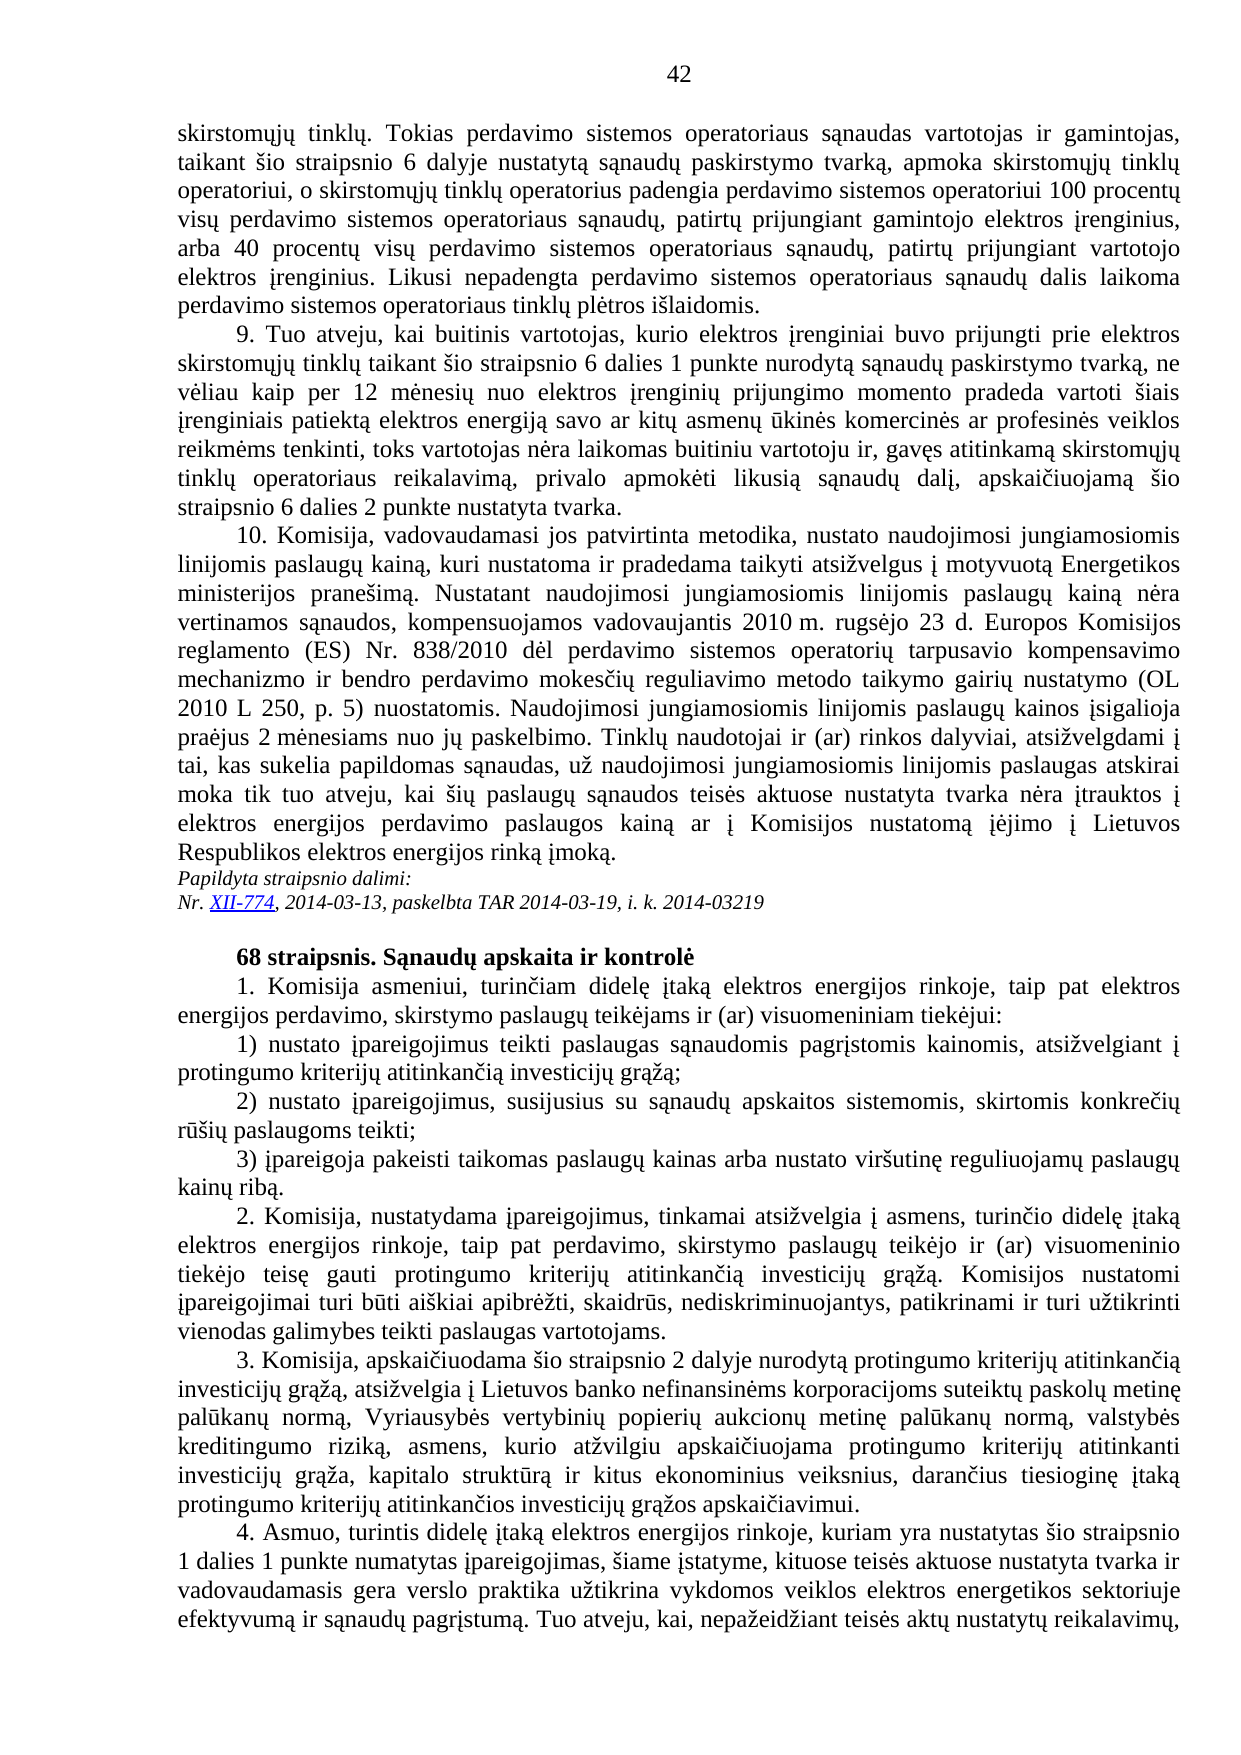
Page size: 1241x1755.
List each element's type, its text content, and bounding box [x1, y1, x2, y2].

text 3) įpareigoja pakeisti taikomas paslaugų kainas arba nustato viršutinę reguliuojamų paslaugų kainų ribą. [177, 1144, 1181, 1201]
text Papildyta straipsnio dalimi: [177, 866, 1181, 890]
text 9. Tuo atveju, kai buitinis vartotojas, kurio elektros įrenginiai buvo prijungti prie elektros skirstomųjų tinklų taikant šio straipsnio 6 dalies 1 punkte nurodytą sąnaudų paskirstymo tvarką, ne vėliau kaip per 12 mėnesių nuo elektros įrenginių prijungimo momento pradeda vartoti šiais įrenginiais patiektą elektros energiją savo ar kitų asmenų ūkinės komercinės ar profesinės veiklos reikmėms tenkinti, toks vartotojas nėra laikomas buitiniu vartotoju ir, gavęs atitinkamą skirstomųjų tinklų operatoriaus reikalavimą, privalo apmokėti likusią sąnaudų dalį, apskaičiuojamą šio straipsnio 6 dalies 2 punkte nustatyta tvarka. [177, 319, 1181, 521]
text 1) nustato įpareigojimus teikti paslaugas sąnaudomis pagrįstomis kainomis, atsižvelgiant į protingumo kriterijų atitinkančią investicijų grąžą; [177, 1029, 1181, 1086]
text 68 straipsnis. Sąnaudų apskaita ir kontrolė [177, 942, 1181, 971]
text 1. Komisija asmeniui, turinčiam didelę įtaką elektros energijos rinkoje, taip pat elektros energijos perdavimo, skirstymo paslaugų teikėjams ir (ar) visuomeniniam tiekėjui: [177, 971, 1181, 1029]
text 2. Komisija, nustatydama įpareigojimus, tinkamai atsižvelgia į asmens, turinčio didelę įtaką elektros energijos rinkoje, taip pat perdavimo, skirstymo paslaugų teikėjo ir (ar) visuomeninio tiekėjo teisę gauti protingumo kriterijų atitinkančią investicijų grąžą. Komisijos nustatomi įpareigojimai turi būti aiškiai apibrėžti, skaidrūs, nediskriminuojantys, patikrinami ir turi užtikrinti vienodas galimybes teikti paslaugas vartotojams. [177, 1201, 1181, 1345]
text skirstomųjų tinklų. Tokias perdavimo sistemos operatoriaus sąnaudas vartotojas ir gamintojas, taikant šio straipsnio 6 dalyje nustatytą sąnaudų paskirstymo tvarką, apmoka skirstomųjų tinklų operatoriui, o skirstomųjų tinklų operatorius padengia perdavimo sistemos operatoriui 100 procentų visų perdavimo sistemos operatoriaus sąnaudų, patirtų prijungiant gamintojo elektros įrenginius, arba 40 procentų visų perdavimo sistemos operatoriaus sąnaudų, patirtų prijungiant vartotojo elektros įrenginius. Likusi nepadengta perdavimo sistemos operatoriaus sąnaudų dalis laikoma perdavimo sistemos operatoriaus tinklų plėtros išlaidomis. [177, 118, 1181, 319]
text 10. Komisija, vadovaudamasi jos patvirtinta metodika, nustato naudojimosi jungiamosiomis linijomis paslaugų kainą, kuri nustatoma ir pradedama taikyti atsižvelgus į motyvuotą Energetikos ministerijos pranešimą. Nustatant naudojimosi jungiamosiomis linijomis paslaugų kainą nėra vertinamos sąnaudos, kompensuojamos vadovaujantis 2010 m. rugsėjo 23 d. Europos Komisijos reglamento (ES) Nr. 838/2010 dėl perdavimo sistemos operatorių tarpusavio kompensavimo mechanizmo ir bendro perdavimo mokesčių reguliavimo metodo taikymo gairių nustatymo (OL 2010 L 250, p. 5) nuostatomis. Naudojimosi jungiamosiomis linijomis paslaugų kainos įsigalioja praėjus 2 mėnesiams nuo jų paskelbimo. Tinklų naudotojai ir (ar) rinkos dalyviai, atsižvelgdami į tai, kas sukelia papildomas sąnaudas, už naudojimosi jungiamosiomis linijomis paslaugas atskirai moka tik tuo atveju, kai šių paslaugų sąnaudos teisės aktuose nustatyta tvarka nėra įtrauktos į elektros energijos perdavimo paslaugos kainą ar į Komisijos nustatomą įėjimo į Lietuvos Respublikos elektros energijos rinką įmoką. [177, 521, 1181, 866]
text 2) nustato įpareigojimus, susijusius su sąnaudų apskaitos sistemomis, skirtomis konkrečių rūšių paslaugoms teikti; [177, 1086, 1181, 1144]
text 3. Komisija, apskaičiuodama šio straipsnio 2 dalyje nurodytą protingumo kriterijų atitinkančią investicijų grąžą, atsižvelgia į Lietuvos banko nefinansinėms korporacijoms suteiktų paskolų metinę palūkanų normą, Vyriausybės vertybinių popierių aukcionų metinę palūkanų normą, valstybės kreditingumo riziką, asmens, kurio atžvilgiu apskaičiuojama protingumo kriterijų atitinkanti investicijų grąža, kapitalo struktūrą ir kitus ekonominius veiksnius, darančius tiesioginę įtaką protingumo kriterijų atitinkančios investicijų grąžos apskaičiavimui. [177, 1345, 1181, 1517]
text 4. Asmuo, turintis didelę įtaką elektros energijos rinkoje, kuriam yra nustatytas šio straipsnio 1 dalies 1 punkte numatytas įpareigojimas, šiame įstatyme, kituose teisės aktuose nustatyta tvarka ir vadovaudamasis gera verslo praktika užtikrina vykdomos veiklos elektros energetikos sektoriuje efektyvumą ir sąnaudų pagrįstumą. Tuo atveju, kai, nepažeidžiant teisės aktų nustatytų reikalavimų, [177, 1517, 1181, 1632]
text Nr. XII-774, 2014-03-13, paskelbta TAR 2014-03-19, i. k. 2014-03219 [177, 890, 1181, 914]
